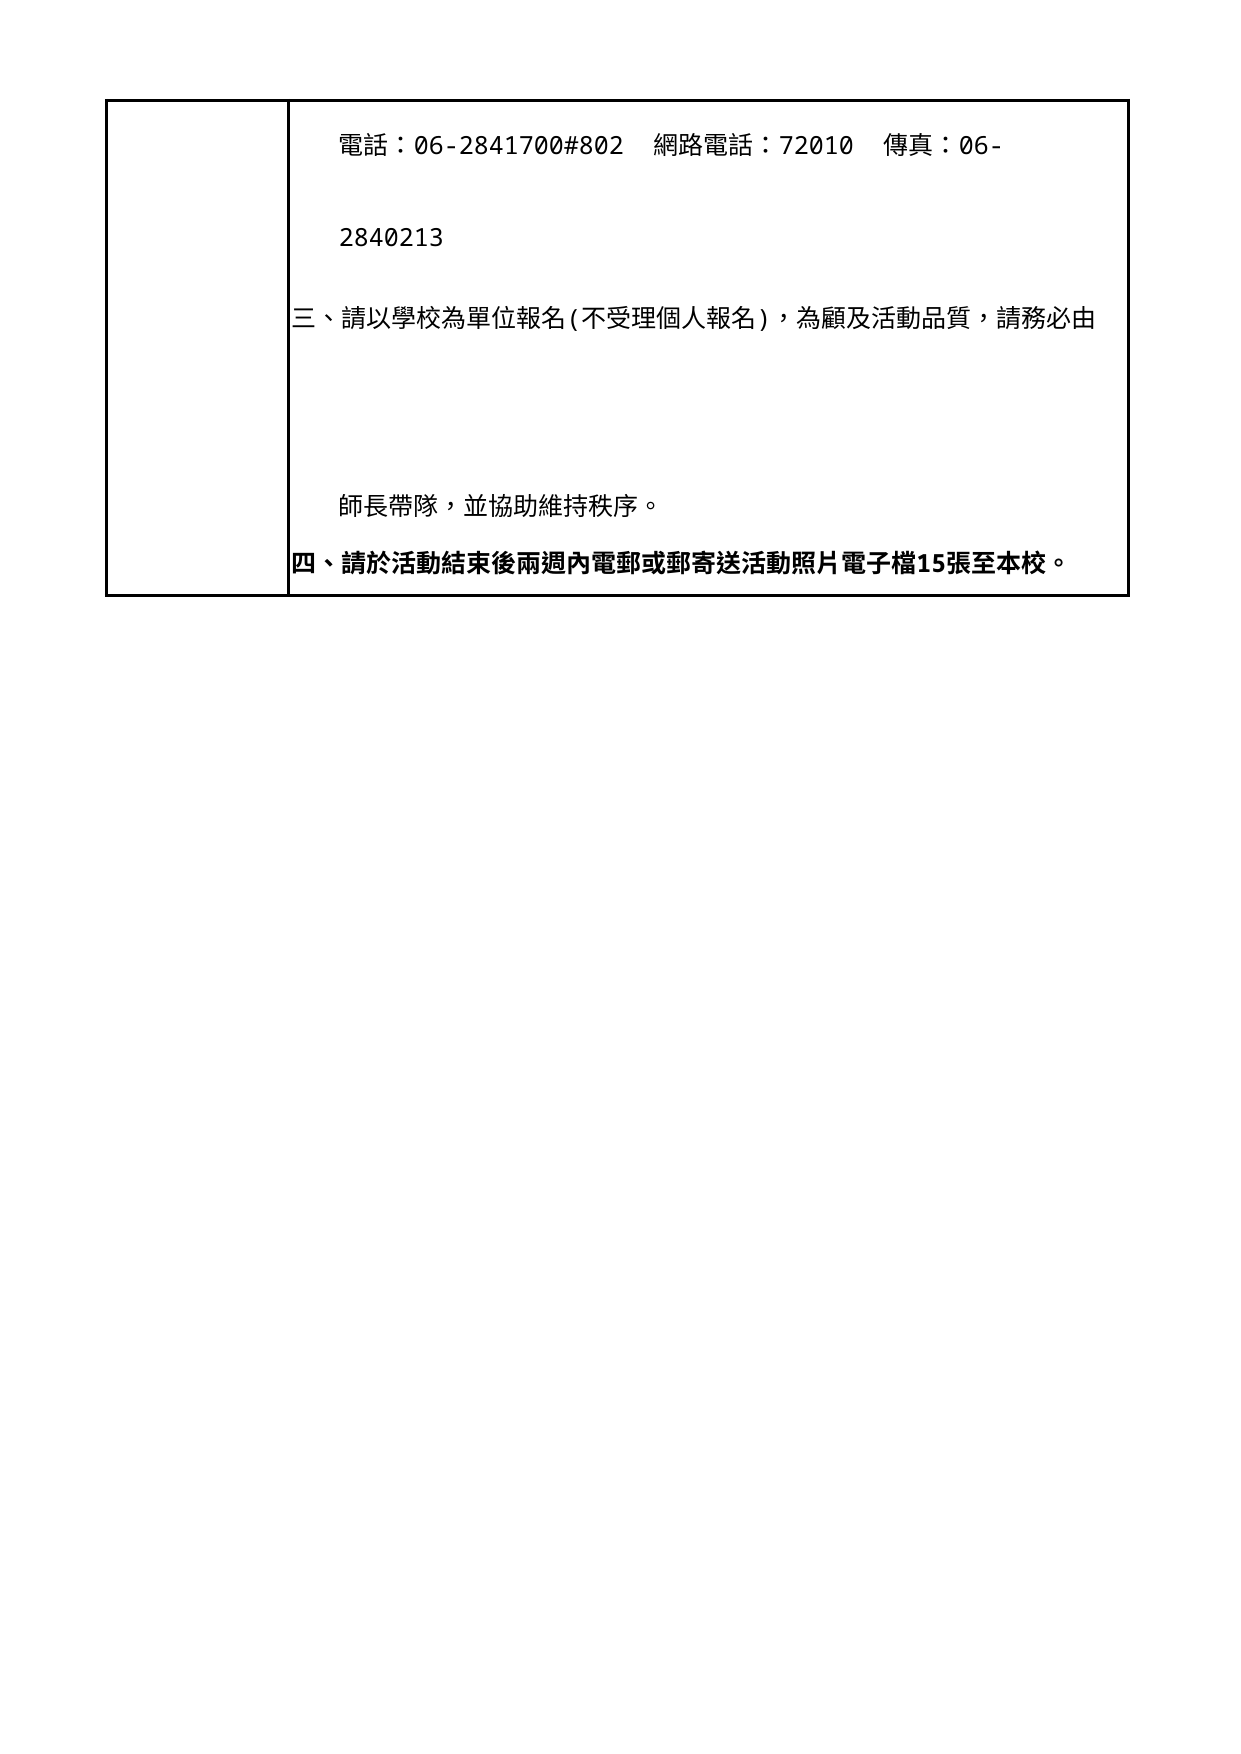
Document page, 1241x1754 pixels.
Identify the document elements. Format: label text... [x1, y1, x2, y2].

table_cell [108, 102, 287, 594]
table_cell 電話：06-2841700#802 網路電話：72010 傳真：06-2840213 三、請以學校為單位報名(不受理個人報名)，為顧及活動品質，請務必由 師長帶隊，並協助維持秩序。 四、請於活動結束後兩週內電郵或郵寄送活動照片電子檔15張至本校。 [290, 102, 1127, 594]
